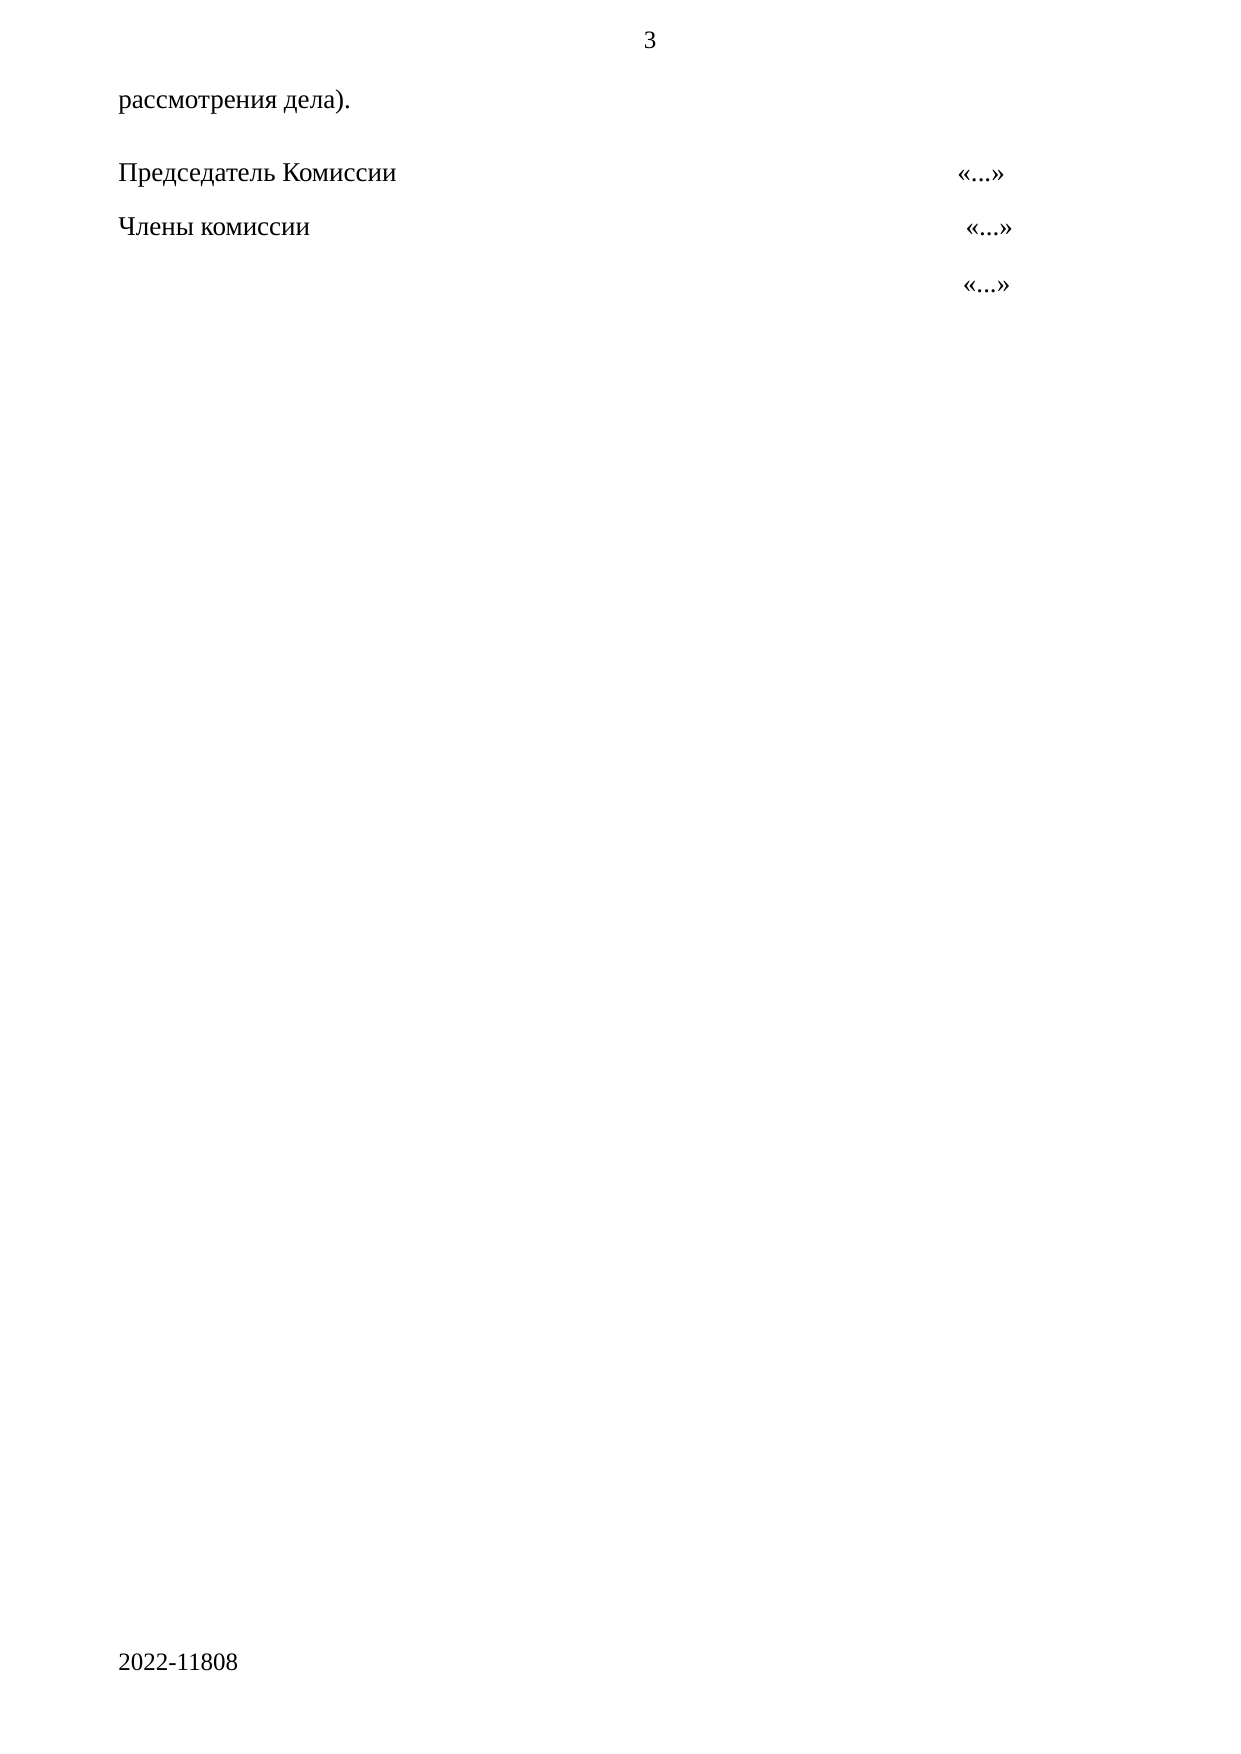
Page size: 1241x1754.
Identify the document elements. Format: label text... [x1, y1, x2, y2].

text Члены комиссии «...» [118, 210, 1180, 241]
text Председатель Комиссии «...» [118, 156, 1181, 187]
text рассмотрения дела). [118, 83, 1181, 114]
text «...» [118, 267, 1180, 298]
